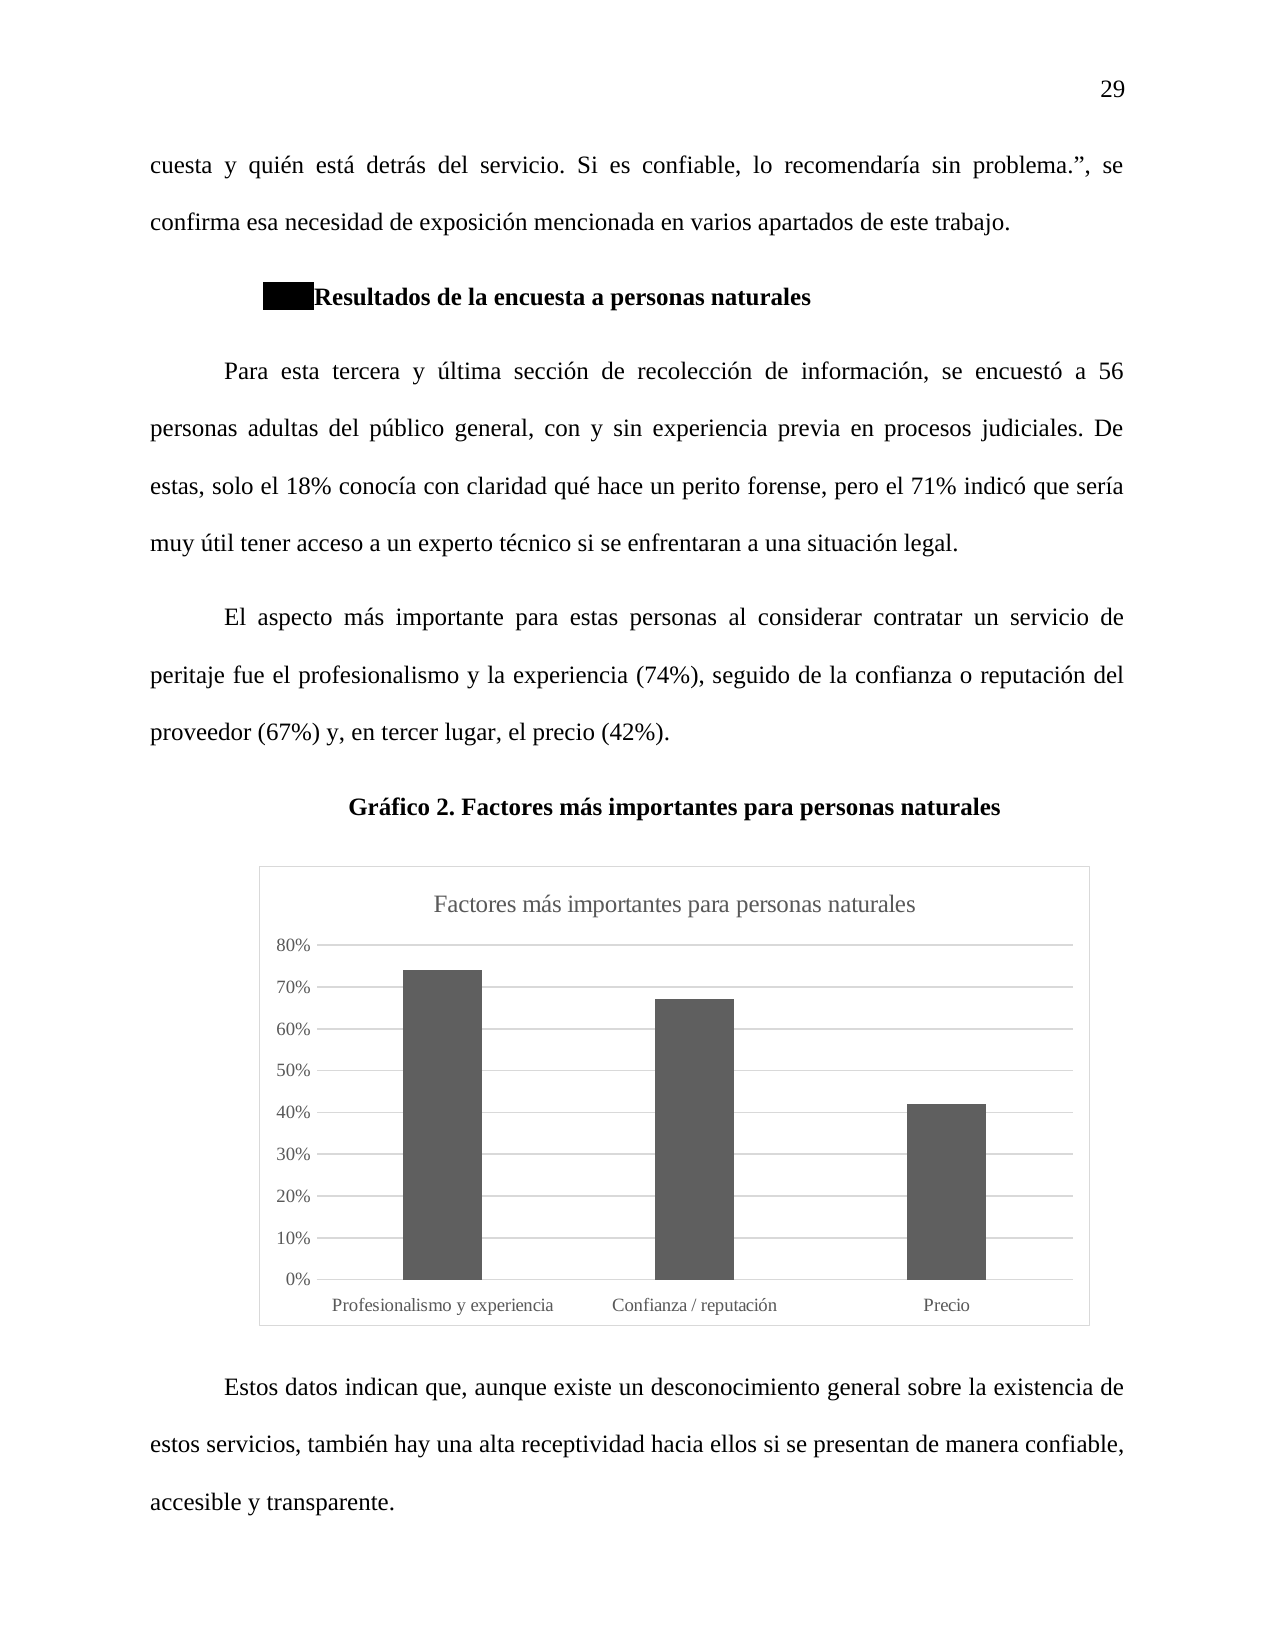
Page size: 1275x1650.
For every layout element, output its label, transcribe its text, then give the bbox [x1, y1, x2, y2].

text Para esta tercera y última sección de recolección de información, se encuestó a 56 personas adultas del público general, con y sin experiencia previa en procesos judiciales. De estas, solo el 18% conocía con claridad qué hace un perito forense, pero el 71% indicó que sería muy útil tener acceso a un experto técnico si se enfrentaran a una situación legal. [150, 356, 1125, 557]
text El aspecto más importante para estas personas al considerar contratar un servicio de peritaje fue el profesionalismo y la experiencia (74%), seguido de la confianza o reputación del proveedor (67%) y, en tercer lugar, el precio (42%). [150, 602, 1125, 746]
text Estos datos indican que, aunque existe un desconocimiento general sobre la existencia de estos servicios, también hay una alta receptividad hacia ellos si se presentan de manera confiable, accesible y transparente. [150, 1372, 1125, 1515]
text cuesta y quién está detrás del servicio. Si es confiable, lo recomendaría sin problema.”, se confirma esa necesidad de exposición mencionada en varios apartados de este trabajo. [150, 150, 1125, 236]
text Gráfico 2. Factores más importantes para personas naturales [150, 792, 1125, 820]
subtitle Resultados de la encuesta a personas naturales [314, 282, 1125, 310]
